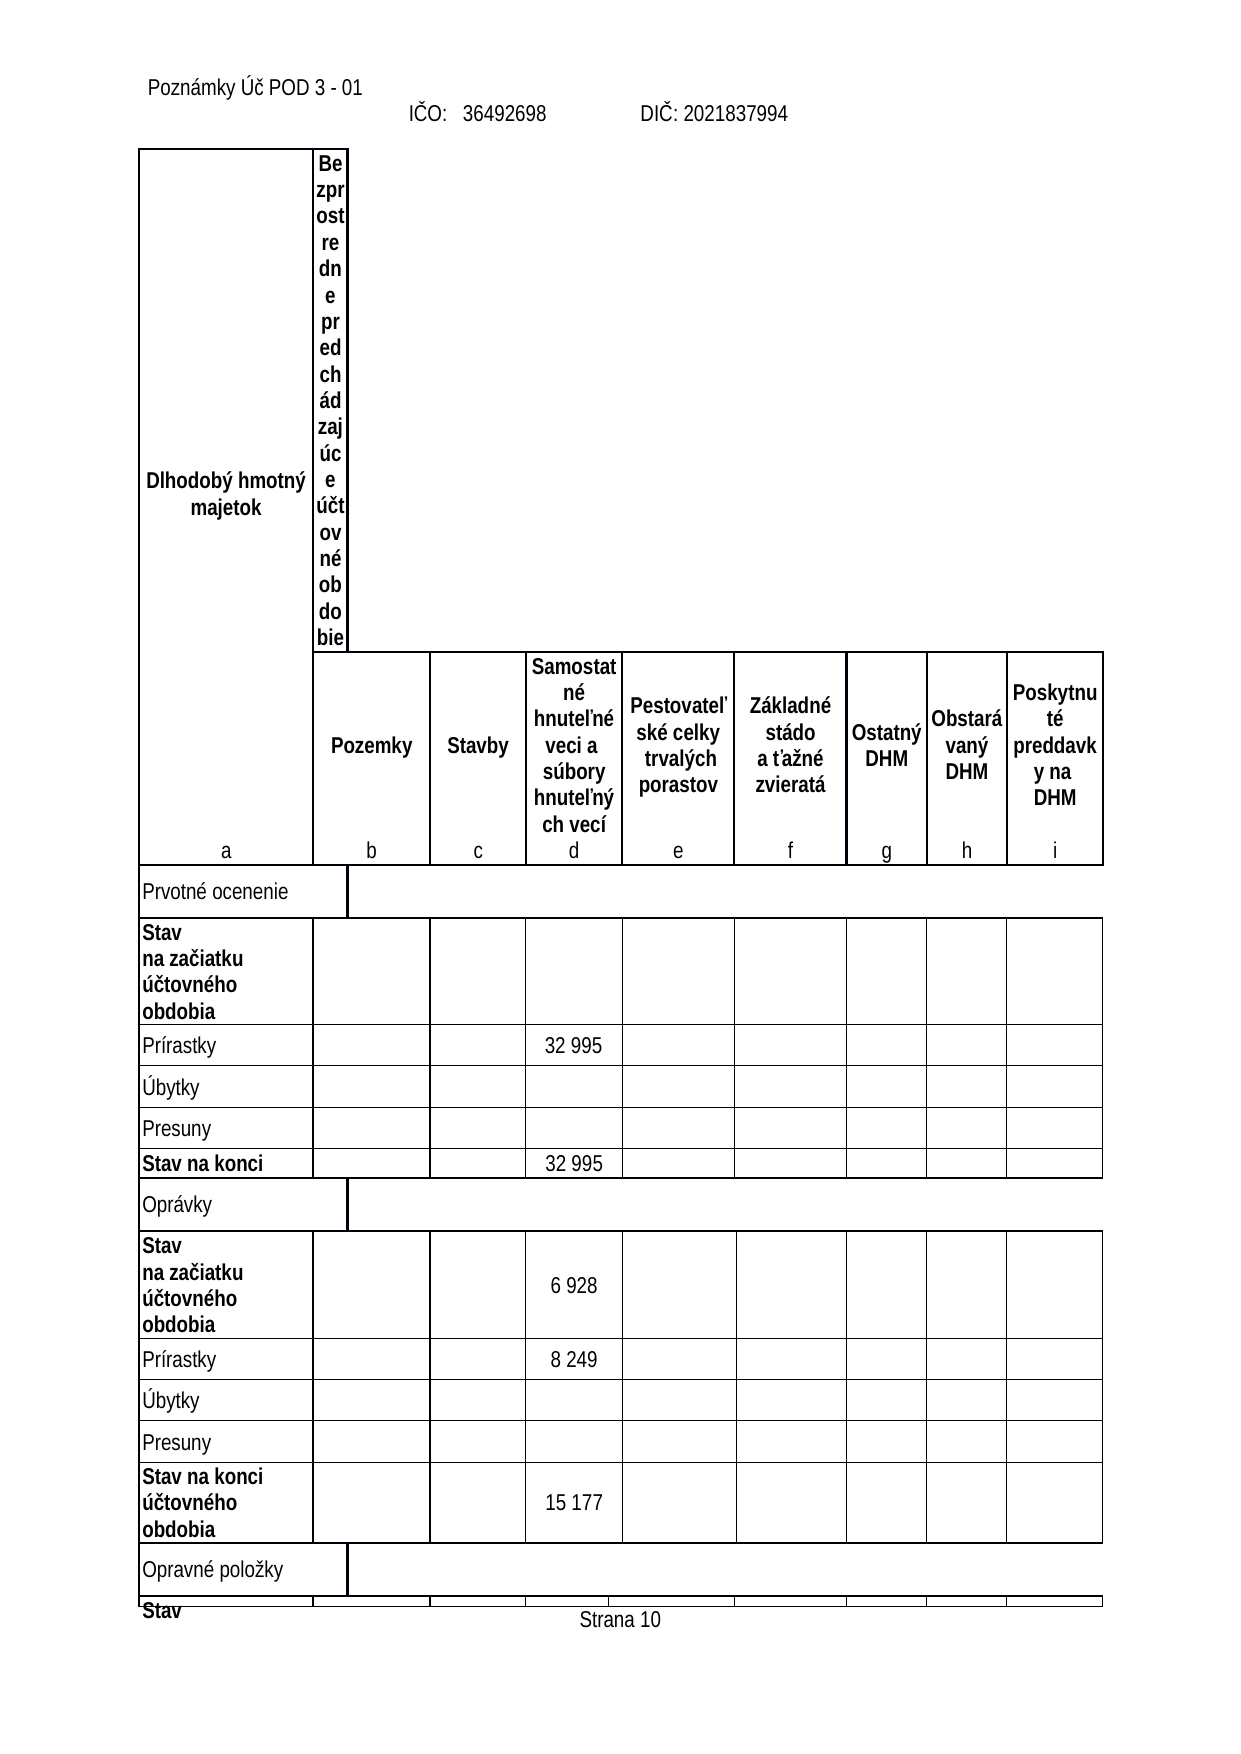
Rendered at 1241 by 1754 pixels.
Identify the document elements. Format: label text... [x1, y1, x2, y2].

table_cell Obstarávaný DHM [928, 653, 1006, 837]
table_cell Pestovateľské celky trvalých porastov [623, 653, 733, 837]
table_cell c [431, 837, 525, 863]
table_cell [1007, 1421, 1102, 1462]
table_cell [431, 1339, 525, 1379]
table_cell 8 249 [526, 1339, 622, 1379]
table_cell [314, 1463, 429, 1542]
table_cell Oprávky [140, 1179, 346, 1230]
table_cell [431, 1149, 525, 1177]
table_cell [431, 919, 525, 1024]
table_cell [623, 919, 734, 1024]
table_cell [623, 1232, 736, 1338]
table_cell [431, 1421, 525, 1462]
table_cell Stav na konci [140, 1149, 312, 1177]
table_cell [1007, 1066, 1102, 1107]
table_cell [526, 1108, 622, 1148]
table_cell Úbytky [140, 1066, 312, 1107]
table_cell [927, 1380, 1006, 1420]
table_cell [349, 866, 1103, 917]
table_cell Poskytnuté preddavky na DHM [1008, 653, 1102, 837]
table_cell e [623, 837, 733, 863]
table_cell Stav na začiatku účtovného obdobia [140, 1597, 312, 1606]
table_cell [847, 1463, 926, 1542]
table_cell [1007, 1025, 1102, 1065]
table_header Bezprostredne predchádzajúce účtovné obdobie [314, 150, 346, 651]
table_cell [735, 1025, 846, 1065]
table_cell [735, 1108, 846, 1148]
table_cell [847, 1380, 926, 1420]
table_cell [431, 1463, 525, 1542]
table_cell [927, 1149, 1006, 1177]
table_cell i [1008, 837, 1102, 863]
table_cell [431, 1025, 525, 1065]
table_cell [927, 1597, 1006, 1606]
table_cell [526, 1380, 622, 1420]
table_cell [1007, 1339, 1102, 1379]
table_cell [927, 1025, 1006, 1065]
table_cell [735, 1597, 846, 1606]
table_cell [431, 1597, 525, 1606]
table_cell [735, 1066, 846, 1107]
table_cell [349, 1179, 1103, 1230]
table_cell Prvotné ocenenie [140, 866, 346, 917]
table_cell [847, 1066, 926, 1107]
table_cell 6 928 [526, 1232, 622, 1338]
table_cell [609, 1597, 734, 1606]
table_cell [1007, 1149, 1102, 1177]
table_cell Ostatný DHM [848, 653, 926, 837]
table_cell Stav na začiatku účtovného obdobia [140, 1232, 312, 1338]
table_cell [623, 1149, 734, 1177]
table_cell [927, 1463, 1006, 1542]
table_cell Stavby [431, 653, 525, 837]
table_cell [314, 1232, 429, 1338]
table_cell [847, 1108, 926, 1148]
table_cell [1007, 1380, 1102, 1420]
table_cell [349, 1544, 1103, 1595]
table_cell [314, 1380, 429, 1420]
table_cell [1007, 1597, 1102, 1606]
table_cell [623, 1066, 734, 1107]
table_cell [314, 1025, 429, 1065]
table_cell [927, 919, 1006, 1024]
table_cell [431, 1108, 525, 1148]
table_cell [927, 1421, 1006, 1462]
table_cell [623, 1339, 736, 1379]
table_cell [737, 1380, 846, 1420]
table_cell [314, 1597, 429, 1606]
table_cell [623, 1463, 736, 1542]
table_cell Pozemky [314, 653, 429, 837]
table_cell [1007, 1108, 1102, 1148]
table_cell [431, 1380, 525, 1420]
table_cell g [848, 837, 926, 863]
table_cell [623, 1421, 736, 1462]
table_cell [623, 1380, 736, 1420]
table_cell [735, 1149, 846, 1177]
table_cell Prírastky [140, 1025, 312, 1065]
table_cell [737, 1339, 846, 1379]
table_header [349, 148, 1103, 651]
table_cell [847, 1421, 926, 1462]
table_cell [1007, 1232, 1102, 1338]
table_cell f [735, 837, 845, 863]
table_cell b [314, 837, 429, 863]
table_cell Úbytky [140, 1380, 312, 1420]
table_cell a [140, 837, 312, 863]
table_cell [735, 919, 846, 1024]
table_cell [431, 1232, 525, 1338]
table_cell [847, 1232, 926, 1338]
table_cell [927, 1066, 1006, 1107]
table_cell [526, 1421, 622, 1462]
table_cell [526, 919, 622, 1024]
table_cell Základné stádo a ťažné zvieratá [735, 653, 845, 837]
table_cell Presuny [140, 1421, 312, 1462]
table_cell [623, 1108, 734, 1148]
table_cell Prírastky [140, 1339, 312, 1379]
table_cell 32 995 [526, 1149, 622, 1177]
table_cell [847, 1149, 926, 1177]
table_cell [314, 1149, 429, 1177]
table_cell [314, 919, 429, 1024]
table_cell 15 177 [526, 1463, 622, 1542]
table_cell Stav na začiatku účtovného obdobia [140, 919, 312, 1024]
table_cell [314, 1421, 429, 1462]
table_cell [526, 1597, 608, 1606]
table_cell Presuny [140, 1108, 312, 1148]
table_cell [737, 1421, 846, 1462]
table_cell [847, 1597, 926, 1606]
table_cell [623, 1025, 734, 1065]
table_cell h [928, 837, 1006, 863]
table_cell [847, 1339, 926, 1379]
table_cell [847, 1025, 926, 1065]
table_cell [526, 1066, 622, 1107]
table_cell [314, 1108, 429, 1148]
table_cell [737, 1463, 846, 1542]
table_cell Stav na konci účtovného obdobia [140, 1463, 312, 1542]
table_cell [1007, 919, 1102, 1024]
table_cell [847, 919, 926, 1024]
table_cell [927, 1108, 1006, 1148]
table_cell [737, 1232, 846, 1338]
table_cell [927, 1339, 1006, 1379]
table_cell [1007, 1463, 1102, 1542]
table_cell [927, 1232, 1006, 1338]
table_cell d [527, 837, 621, 863]
table_cell 32 995 [526, 1025, 622, 1065]
table_cell [314, 1066, 429, 1107]
table_cell Samostatné hnuteľné veci a súbory hnuteľných vecí [527, 653, 621, 837]
table_cell Opravné položky [140, 1544, 346, 1595]
table_cell [431, 1066, 525, 1107]
table_header Dlhodobý hmotný majetok [140, 150, 312, 837]
table_cell [314, 1339, 429, 1379]
